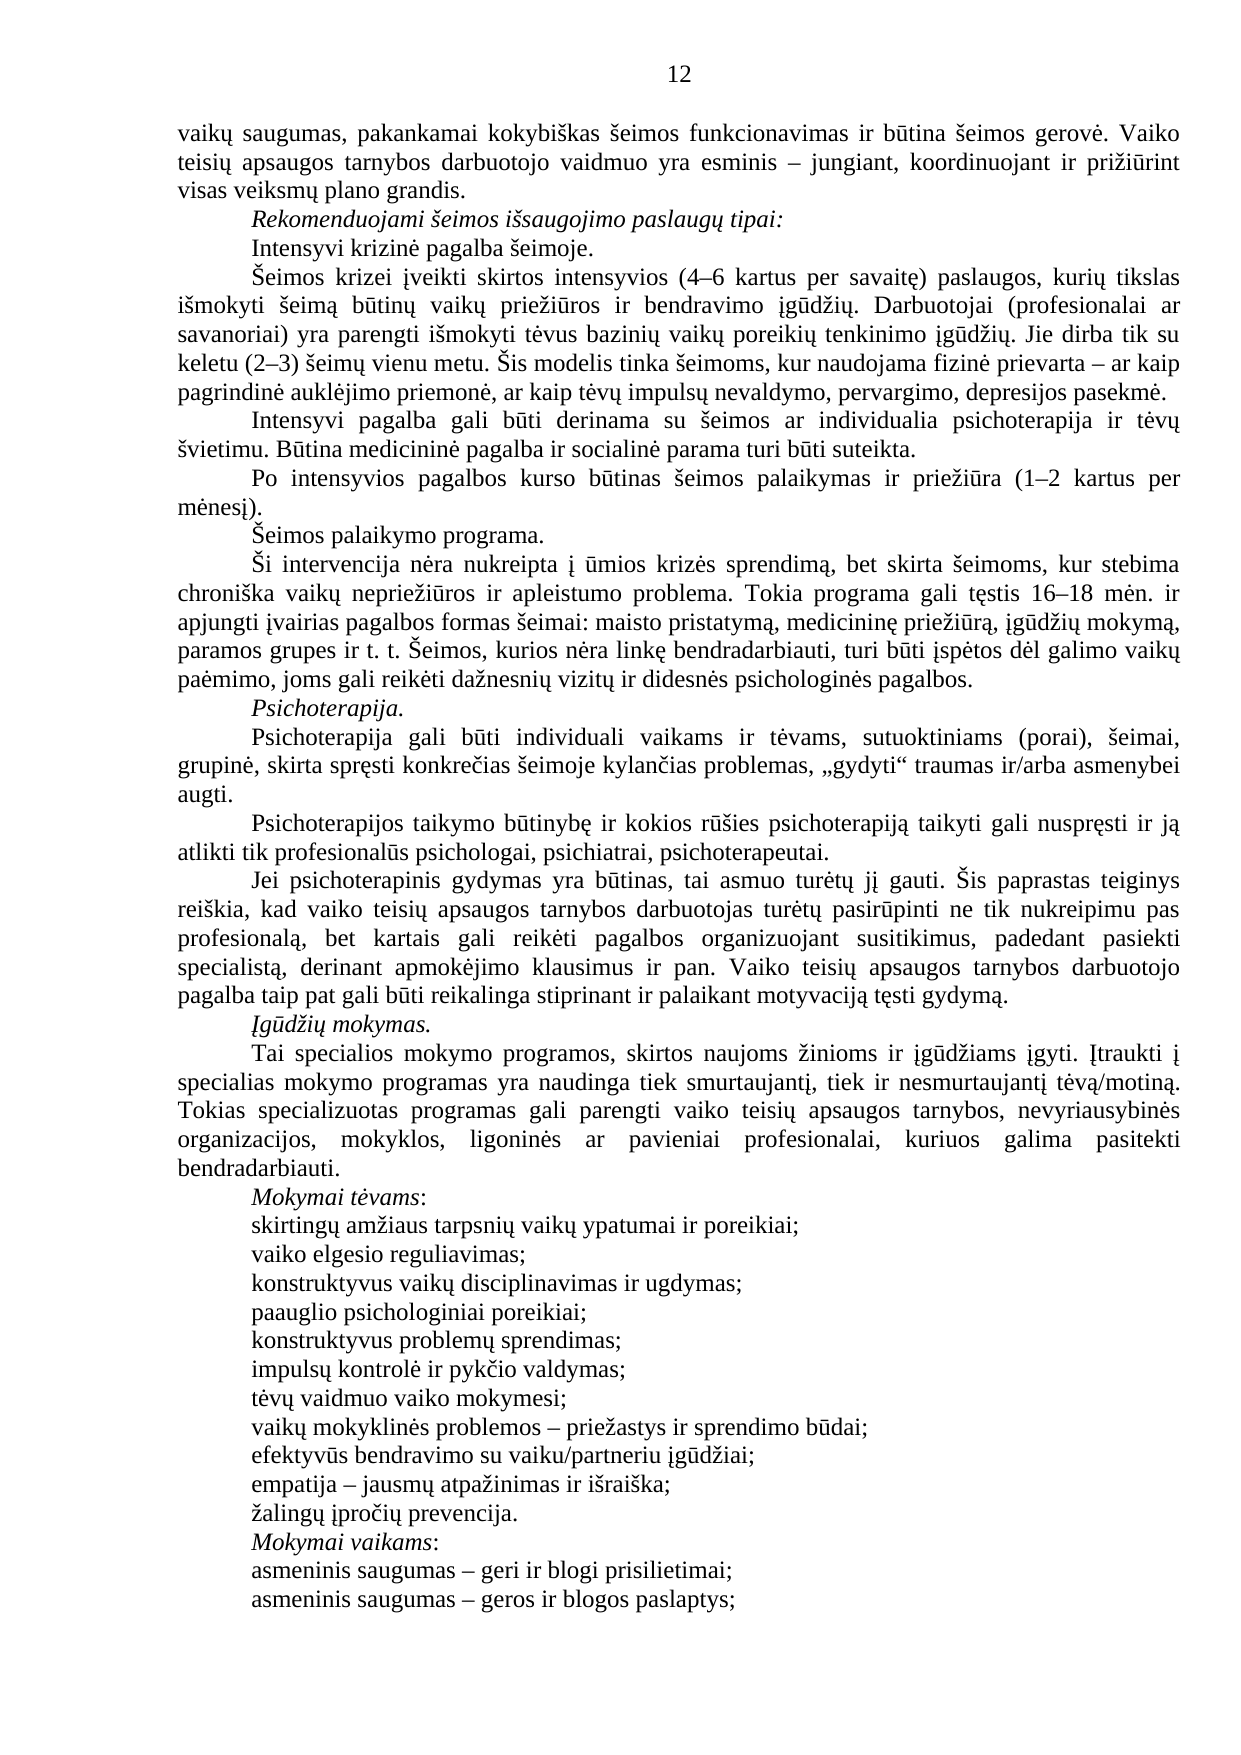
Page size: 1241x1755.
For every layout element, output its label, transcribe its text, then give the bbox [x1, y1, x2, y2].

text Rekomenduojami šeimos išsaugojimo paslaugų tipai: [177, 204, 1181, 233]
text žalingų įpročių prevencija. [177, 1498, 1181, 1527]
text Mokymai vaikams: [177, 1527, 1181, 1556]
text tėvų vaidmuo vaiko mokymesi; [177, 1383, 1181, 1412]
text Šeimos krizei įveikti skirtos intensyvios (4–6 kartus per savaitę) paslaugos, kurių tikslas išmokyti šeimą būtinų vaikų priežiūros ir bendravimo įgūdžių. Darbuotojai (profesionalai ar savanoriai) yra parengti išmokyti tėvus bazinių vaikų poreikių tenkinimo įgūdžių. Jie dirba tik su keletu (2–3) šeimų vienu metu. Šis modelis tinka šeimoms, kur naudojama fizinė prievarta – ar kaip pagrindinė auklėjimo priemonė, ar kaip tėvų impulsų nevaldymo, pervargimo, depresijos pasekmė. [177, 262, 1181, 406]
text Tai specialios mokymo programos, skirtos naujoms žinioms ir įgūdžiams įgyti. Įtraukti į specialias mokymo programas yra naudinga tiek smurtaujantį, tiek ir nesmurtaujantį tėvą/motiną. Tokias specializuotas programas gali parengti vaiko teisių apsaugos tarnybos, nevyriausybinės organizacijos, mokyklos, ligoninės ar pavieniai profesionalai, kuriuos galima pasitekti bendradarbiauti. [177, 1038, 1181, 1182]
text vaikų saugumas, pakankamai kokybiškas šeimos funkcionavimas ir būtina šeimos gerovė. Vaiko teisių apsaugos tarnybos darbuotojo vaidmuo yra esminis – jungiant, koordinuojant ir prižiūrint visas veiksmų plano grandis. [177, 118, 1181, 204]
text Psichoterapijos taikymo būtinybę ir kokios rūšies psichoterapiją taikyti gali nuspręsti ir ją atlikti tik profesionalūs psichologai, psichiatrai, psichoterapeutai. [177, 808, 1181, 866]
text skirtingų amžiaus tarpsnių vaikų ypatumai ir poreikiai; [177, 1211, 1181, 1239]
text Psichoterapija. [177, 693, 1181, 722]
text asmeninis saugumas – geri ir blogi prisilietimai; [177, 1556, 1181, 1584]
text konstruktyvus vaikų disciplinavimas ir ugdymas; [177, 1268, 1181, 1297]
text Įgūdžių mokymas. [177, 1009, 1181, 1038]
text vaikų mokyklinės problemos – priežastys ir sprendimo būdai; [177, 1412, 1181, 1441]
text Psichoterapija gali būti individuali vaikams ir tėvams, sutuoktiniams (porai), šeimai, grupinė, skirta spręsti konkrečias šeimoje kylančias problemas, „gydyti“ traumas ir/arba asmenybei augti. [177, 722, 1181, 808]
text empatija – jausmų atpažinimas ir išraiška; [177, 1469, 1181, 1498]
text Jei psichoterapinis gydymas yra būtinas, tai asmuo turėtų jį gauti. Šis paprastas teiginys reiškia, kad vaiko teisių apsaugos tarnybos darbuotojas turėtų pasirūpinti ne tik nukreipimu pas profesionalą, bet kartais gali reikėti pagalbos organizuojant susitikimus, padedant pasiekti specialistą, derinant apmokėjimo klausimus ir pan. Vaiko teisių apsaugos tarnybos darbuotojo pagalba taip pat gali būti reikalinga stiprinant ir palaikant motyvaciją tęsti gydymą. [177, 866, 1181, 1009]
text Intensyvi krizinė pagalba šeimoje. [177, 233, 1181, 262]
text konstruktyvus problemų sprendimas; [177, 1326, 1181, 1354]
text Po intensyvios pagalbos kurso būtinas šeimos palaikymas ir priežiūra (1–2 kartus per mėnesį). [177, 463, 1181, 521]
text Šeimos palaikymo programa. [177, 521, 1181, 549]
text Intensyvi pagalba gali būti derinama su šeimos ar individualia psichoterapija ir tėvų švietimu. Būtina medicininė pagalba ir socialinė parama turi būti suteikta. [177, 406, 1181, 463]
text vaiko elgesio reguliavimas; [177, 1239, 1181, 1268]
text Ši intervencija nėra nukreipta į ūmios krizės sprendimą, bet skirta šeimoms, kur stebima chroniška vaikų nepriežiūros ir apleistumo problema. Tokia programa gali tęstis 16–18 mėn. ir apjungti įvairias pagalbos formas šeimai: maisto pristatymą, medicininę priežiūrą, įgūdžių mokymą, paramos grupes ir t. t. Šeimos, kurios nėra linkę bendradarbiauti, turi būti įspėtos dėl galimo vaikų paėmimo, joms gali reikėti dažnesnių vizitų ir didesnės psichologinės pagalbos. [177, 549, 1181, 693]
text impulsų kontrolė ir pykčio valdymas; [177, 1354, 1181, 1383]
text paauglio psichologiniai poreikiai; [177, 1297, 1181, 1326]
text asmeninis saugumas – geros ir blogos paslaptys; [177, 1584, 1181, 1613]
text Mokymai tėvams: [177, 1182, 1181, 1211]
text efektyvūs bendravimo su vaiku/partneriu įgūdžiai; [177, 1441, 1181, 1469]
